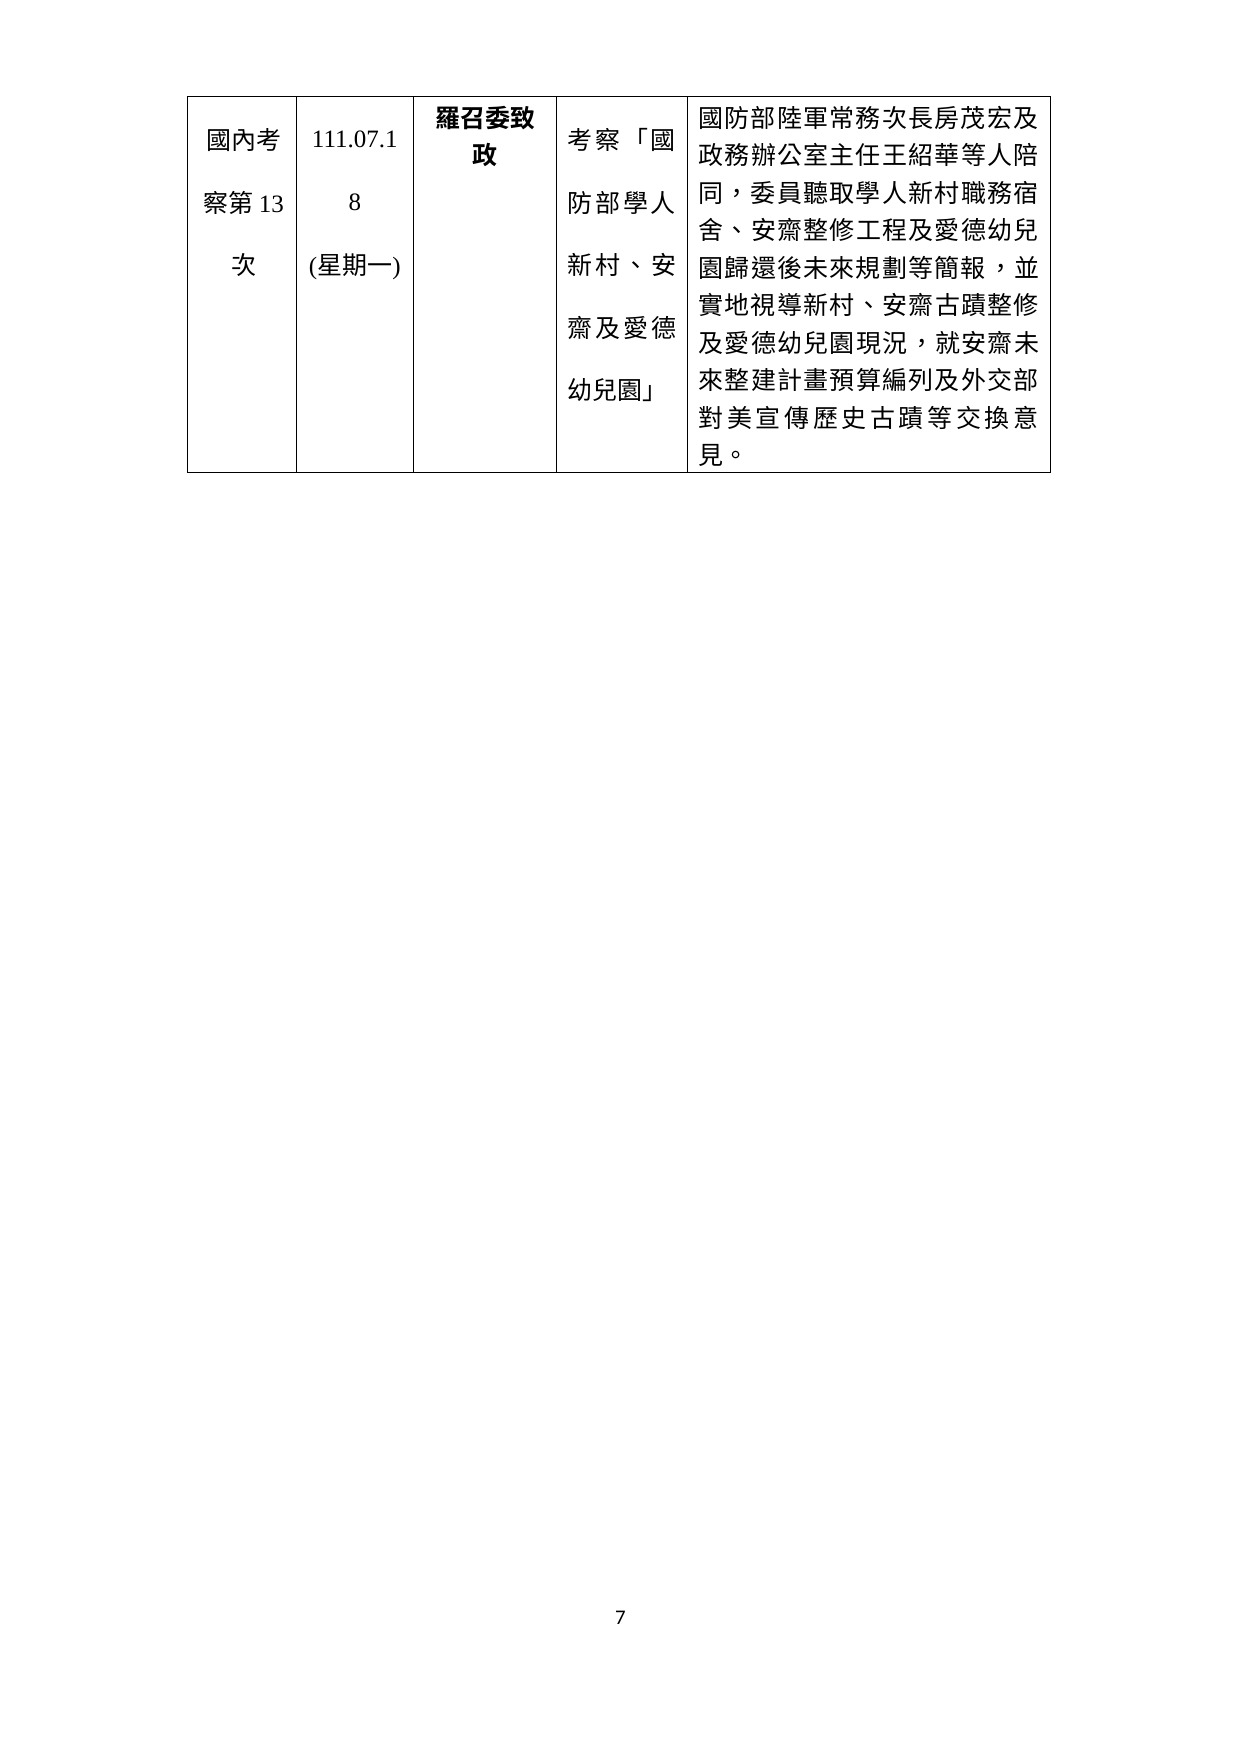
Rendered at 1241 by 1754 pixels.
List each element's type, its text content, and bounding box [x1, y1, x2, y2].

table_cell 考察「國防部學人新村、安齋及愛德幼兒園」 [557, 97, 687, 472]
table_cell 國內考察第13次 [188, 97, 296, 472]
table_cell 羅召委致政 [414, 97, 556, 472]
table_cell 111.07.18 (星期一) [297, 97, 413, 472]
table_cell 國防部陸軍常務次長房茂宏及政務辦公室主任王紹華等人陪同，委員聽取學人新村職務宿舍、安齋整修工程及愛德幼兒園歸還後未來規劃等簡報，並實地視導新村、安齋古蹟整修及愛德幼兒園現況，就安齋未來整建計畫預算編列及外交部對美宣傳歷史古蹟等交換意見。 [688, 97, 1050, 472]
